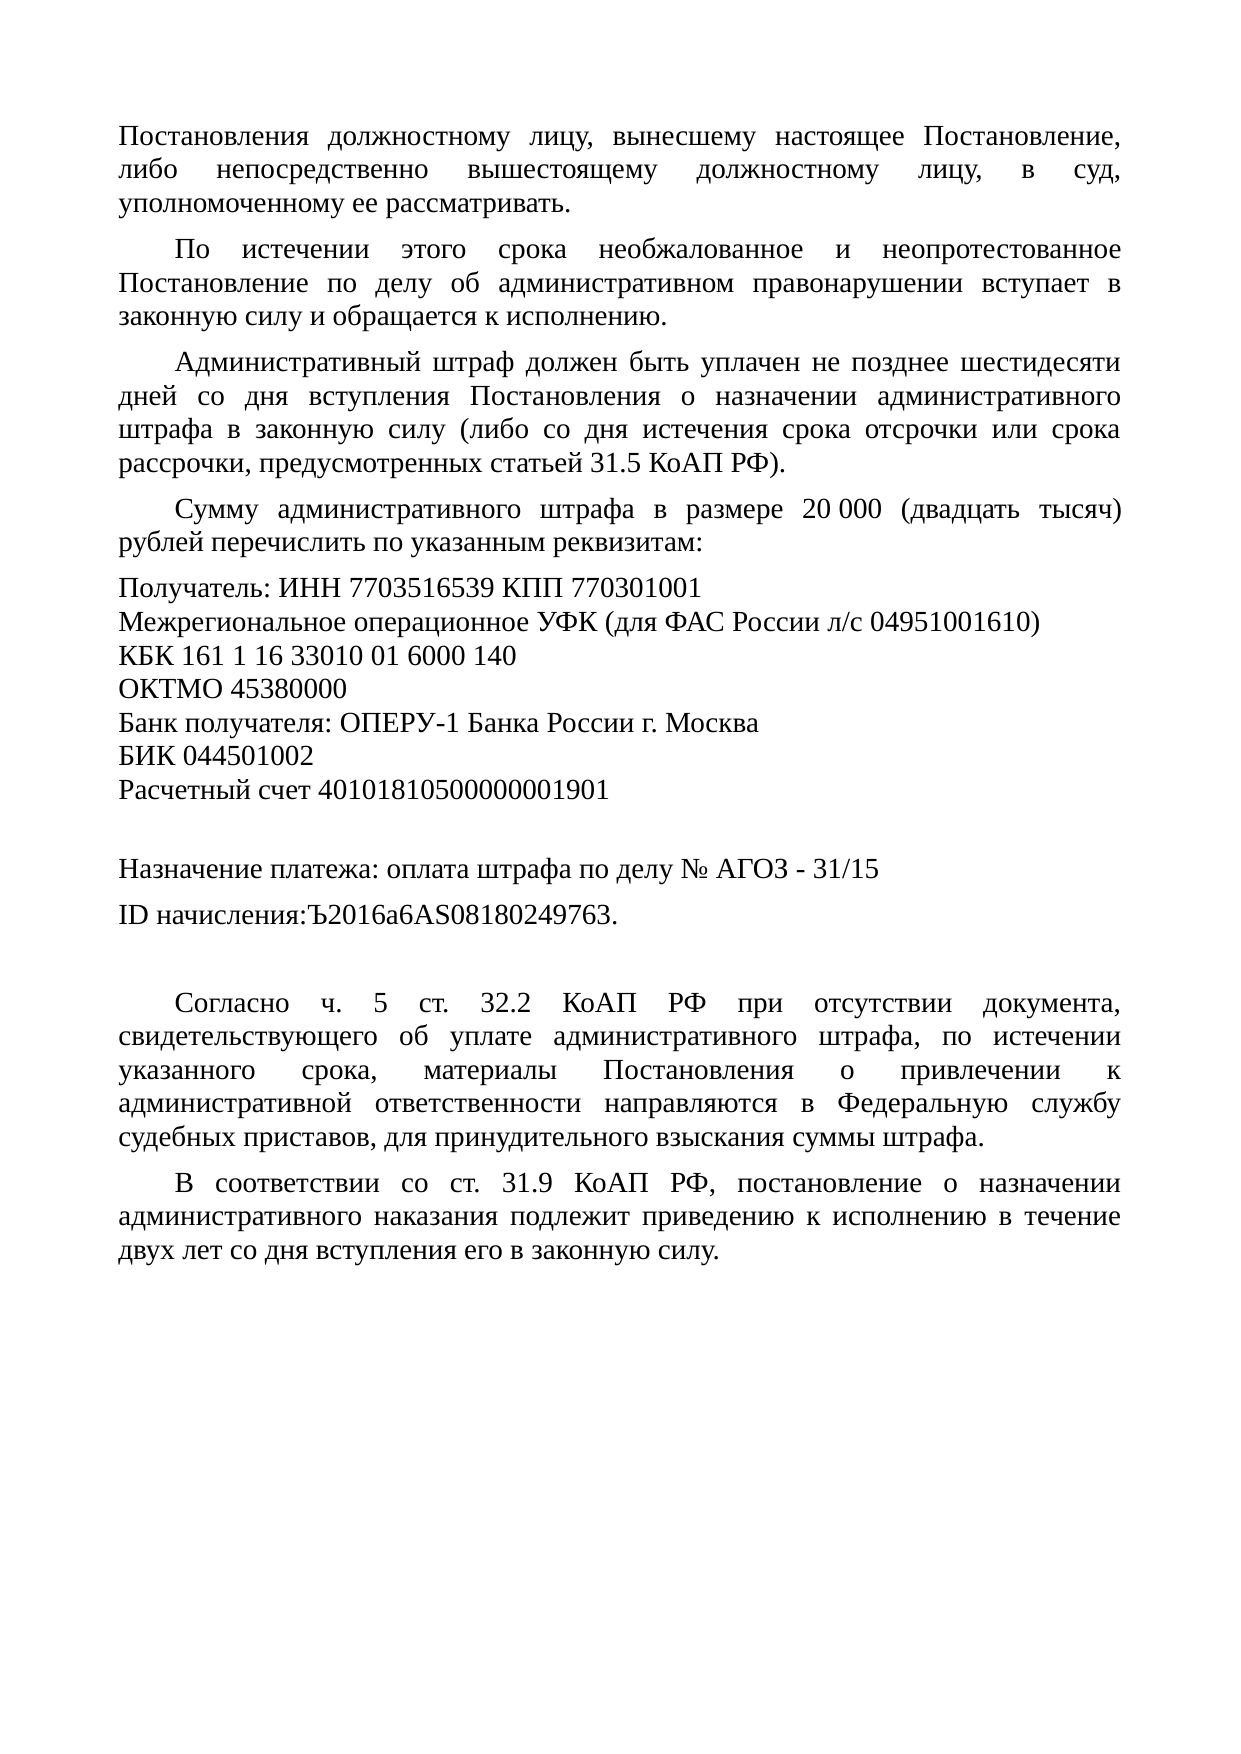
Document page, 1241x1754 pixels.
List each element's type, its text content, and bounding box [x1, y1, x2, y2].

text Получатель: ИНН 7703516539 КПП 770301001 Межрегиональное операционное УФК (для ФАС России л/с 04951001610) КБК 161 1 16 33010 01 6000 140 ОКТМО 45380000 Банк получателя: ОПЕРУ-1 Банка России г. Москва БИК 044501002 Расчетный счет 40101810500000001901 [118, 571, 1122, 839]
text Административный штраф должен быть уплачен не позднее шестидесяти дней со дня вступления Постановления о назначении административного штрафа в законную силу (либо со дня истечения срока отсрочки или срока рассрочки, предусмотренных статьей 31.5 КоАП РФ). [118, 344, 1122, 478]
text Сумму административного штрафа в размере 20 000 (двадцать тысяч) рублей перечислить по указанным реквизитам: [118, 491, 1122, 558]
text В соответствии со ст. 31.9 КоАП РФ, постановление о назначении административного наказания подлежит приведению к исполнению в течение двух лет со дня вступления его в законную силу. [118, 1165, 1122, 1266]
text Постановления должностному лицу, вынесшему настоящее Постановление, либо непосредственно вышестоящему должностному лицу, в суд, уполномоченному ее рассматривать. [118, 118, 1122, 219]
text По истечении этого срока необжалованное и неопротестованное Постановление по делу об административном правонарушении вступает в законную силу и обращается к исполнению. [118, 231, 1122, 332]
text Назначение платежа: оплата штрафа по делу № АГОЗ - 31/15 [118, 851, 1122, 885]
text Согласно ч. 5 ст. 32.2 КоАП РФ при отсутствии документа, свидетельствующего об уплате административного штрафа, по истечении указанного срока, материалы Постановления о привлечении к административной ответственности направляются в Федеральную службу судебных приставов, для принудительного взыскания суммы штрафа. [118, 985, 1122, 1152]
text ID начисления:Ъ2016a6AS08180249763. [118, 897, 1122, 931]
